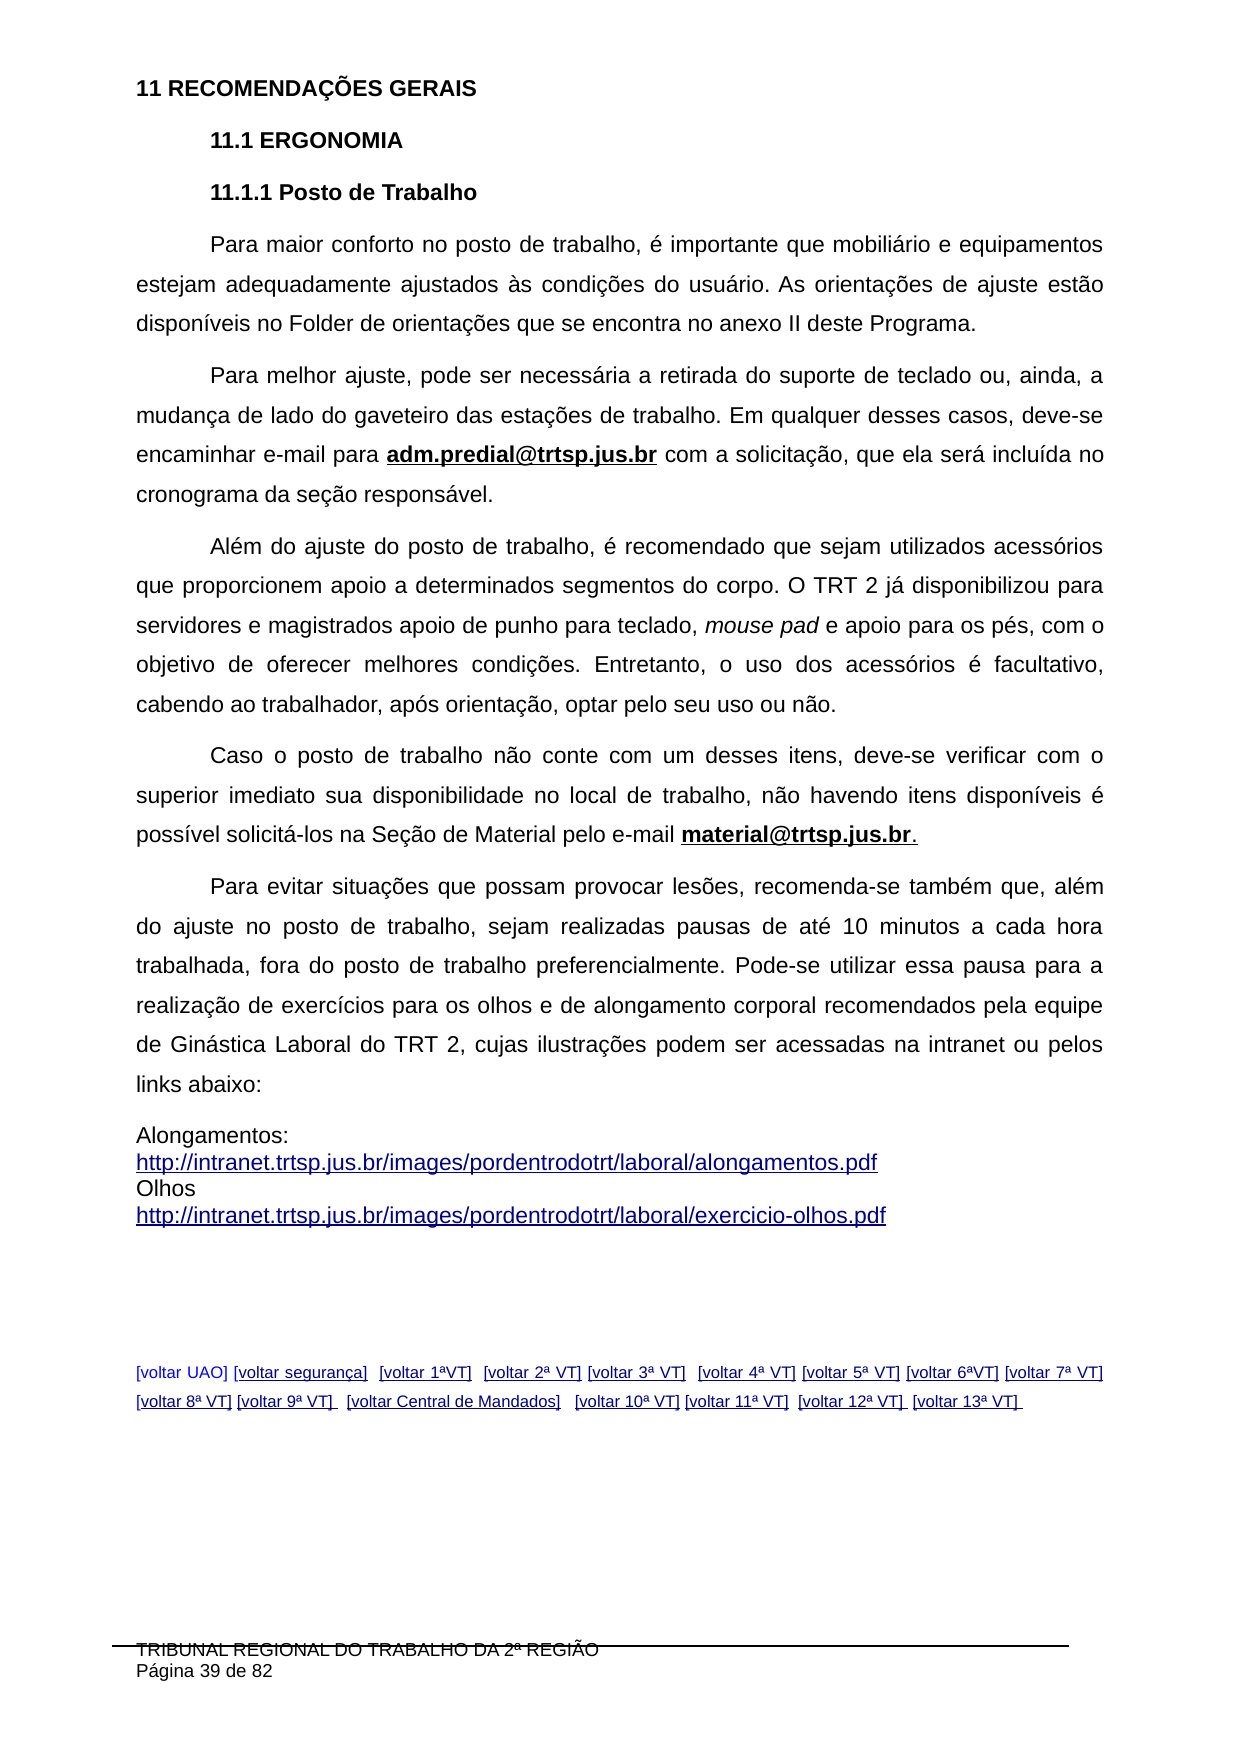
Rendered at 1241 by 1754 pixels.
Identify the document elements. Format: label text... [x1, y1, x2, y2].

text 11 RECOMENDAÇÕES GERAIS [136, 75, 1104, 101]
text 11.1.1 Posto de Trabalho [136, 179, 1104, 205]
text http://intranet.trtsp.jus.br/images/pordentrodotrt/laboral/alongamentos.pdf [136, 1149, 1104, 1175]
text 11.1 ERGONOMIA [136, 127, 1104, 153]
text Olhos [136, 1175, 1104, 1202]
text Caso o posto de trabalho não conte com um desses itens, deve-se verificar com o superior imediato sua disponibilidade no local de trabalho, não havendo itens disponíveis é possível solicitá-los na Seção de Material pelo e-mail material@trtsp.jus.br. [136, 742, 1104, 848]
text http://intranet.trtsp.jus.br/images/pordentrodotrt/laboral/exercicio-olhos.pdf [136, 1202, 1104, 1228]
text Além do ajuste do posto de trabalho, é recomendado que sejam utilizados acessórios que proporcionem apoio a determinados segmentos do corpo. O TRT 2 já disponibilizou para servidores e magistrados apoio de punho para teclado, mouse pad e apoio para os pés, com o objetivo de oferecer melhores condições. Entretanto, o uso dos acessórios é facultativo, cabendo ao trabalhador, após orientação, optar pelo seu uso ou não. [136, 533, 1104, 717]
text Para evitar situações que possam provocar lesões, recomenda-se também que, além do ajuste no posto de trabalho, sejam realizadas pausas de até 10 minutos a cada hora trabalhada, fora do posto de trabalho preferencialmente. Pode-se utilizar essa pausa para a realização de exercícios para os olhos e de alongamento corporal recomendados pela equipe de Ginástica Laboral do TRT 2, cujas ilustrações podem ser acessadas na intranet ou pelos links abaixo: [136, 873, 1104, 1097]
text Alongamentos: [136, 1122, 1104, 1149]
text [voltar UAO] [voltar segurança] [voltar 1ªVT] [voltar 2ª VT] [voltar 3ª VT] [voltar 4ª VT] [voltar 5ª VT] [voltar 6ªVT] [voltar 7ª VT] [voltar 8ª VT] [voltar 9ª VT] [voltar Central de Mandados] [voltar 10ª VT] [voltar 11ª VT] [voltar 12ª VT] [voltar 13ª VT] [136, 1363, 1104, 1411]
text Para melhor ajuste, pode ser necessária a retirada do suporte de teclado ou, ainda, a mudança de lado do gaveteiro das estações de trabalho. Em qualquer desses casos, deve-se encaminhar e-mail para adm.predial@trtsp.jus.br com a solicitação, que ela será incluída no cronograma da seção responsável. [136, 362, 1104, 507]
text Para maior conforto no posto de trabalho, é importante que mobiliário e equipamentos estejam adequadamente ajustados às condições do usuário. As orientações de ajuste estão disponíveis no Folder de orientações que se encontra no anexo II deste Programa. [136, 231, 1104, 337]
